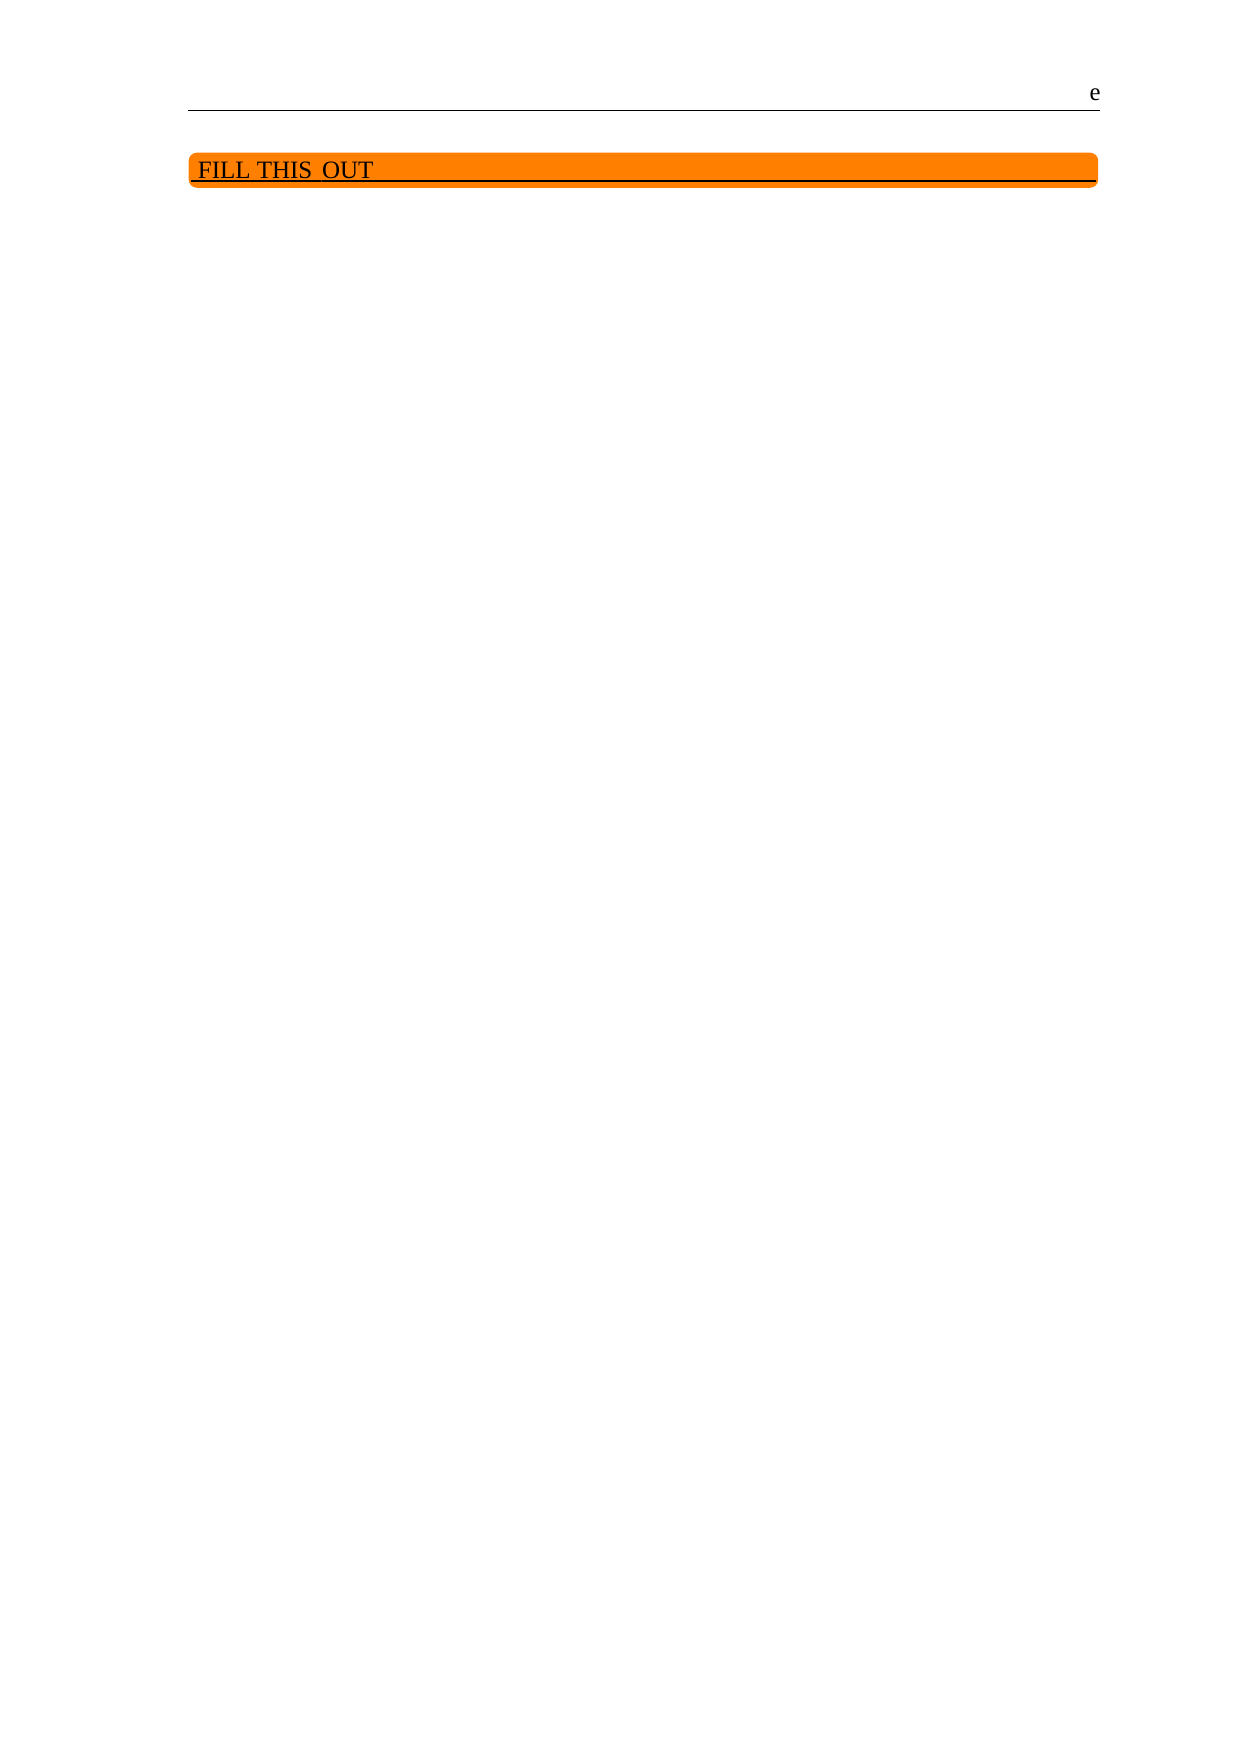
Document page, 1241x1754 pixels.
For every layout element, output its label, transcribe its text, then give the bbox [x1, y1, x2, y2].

text e [0, 77, 1100, 106]
text FILL THIS OUT [191, 155, 1099, 184]
